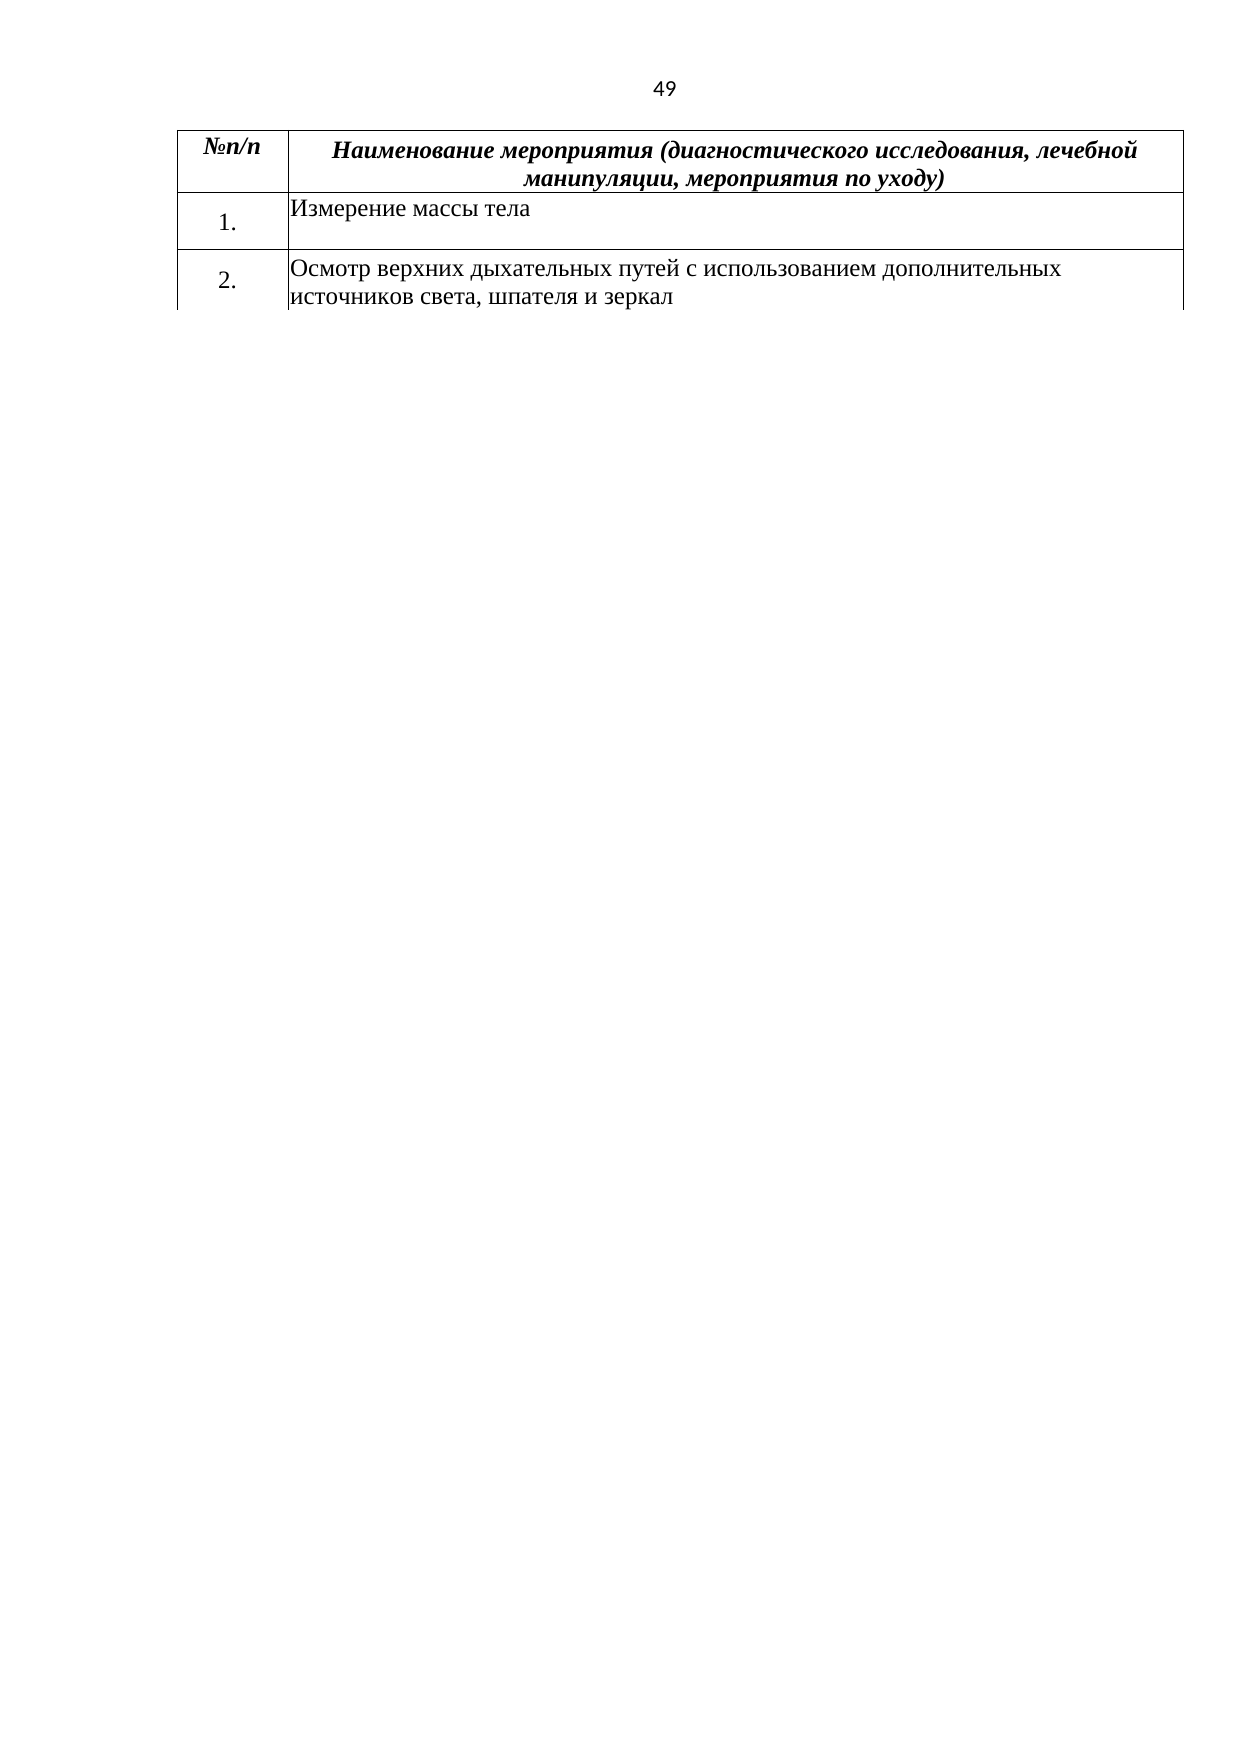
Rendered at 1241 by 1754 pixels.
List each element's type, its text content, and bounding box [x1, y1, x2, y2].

table_cell Измерение массы тела [289, 193, 1183, 249]
table_cell 2. [178, 250, 288, 310]
table_cell Осмотр верхних дыхательных путей с использованием дополнительных источников света, шпателя и зеркал [289, 250, 1183, 310]
table_cell 1. [178, 193, 288, 249]
table_header №п/п [178, 131, 288, 192]
table_header Наименование мероприятия (диагностического исследования, лечебной манипуляции, мероприятия по уходу) [289, 131, 1183, 192]
